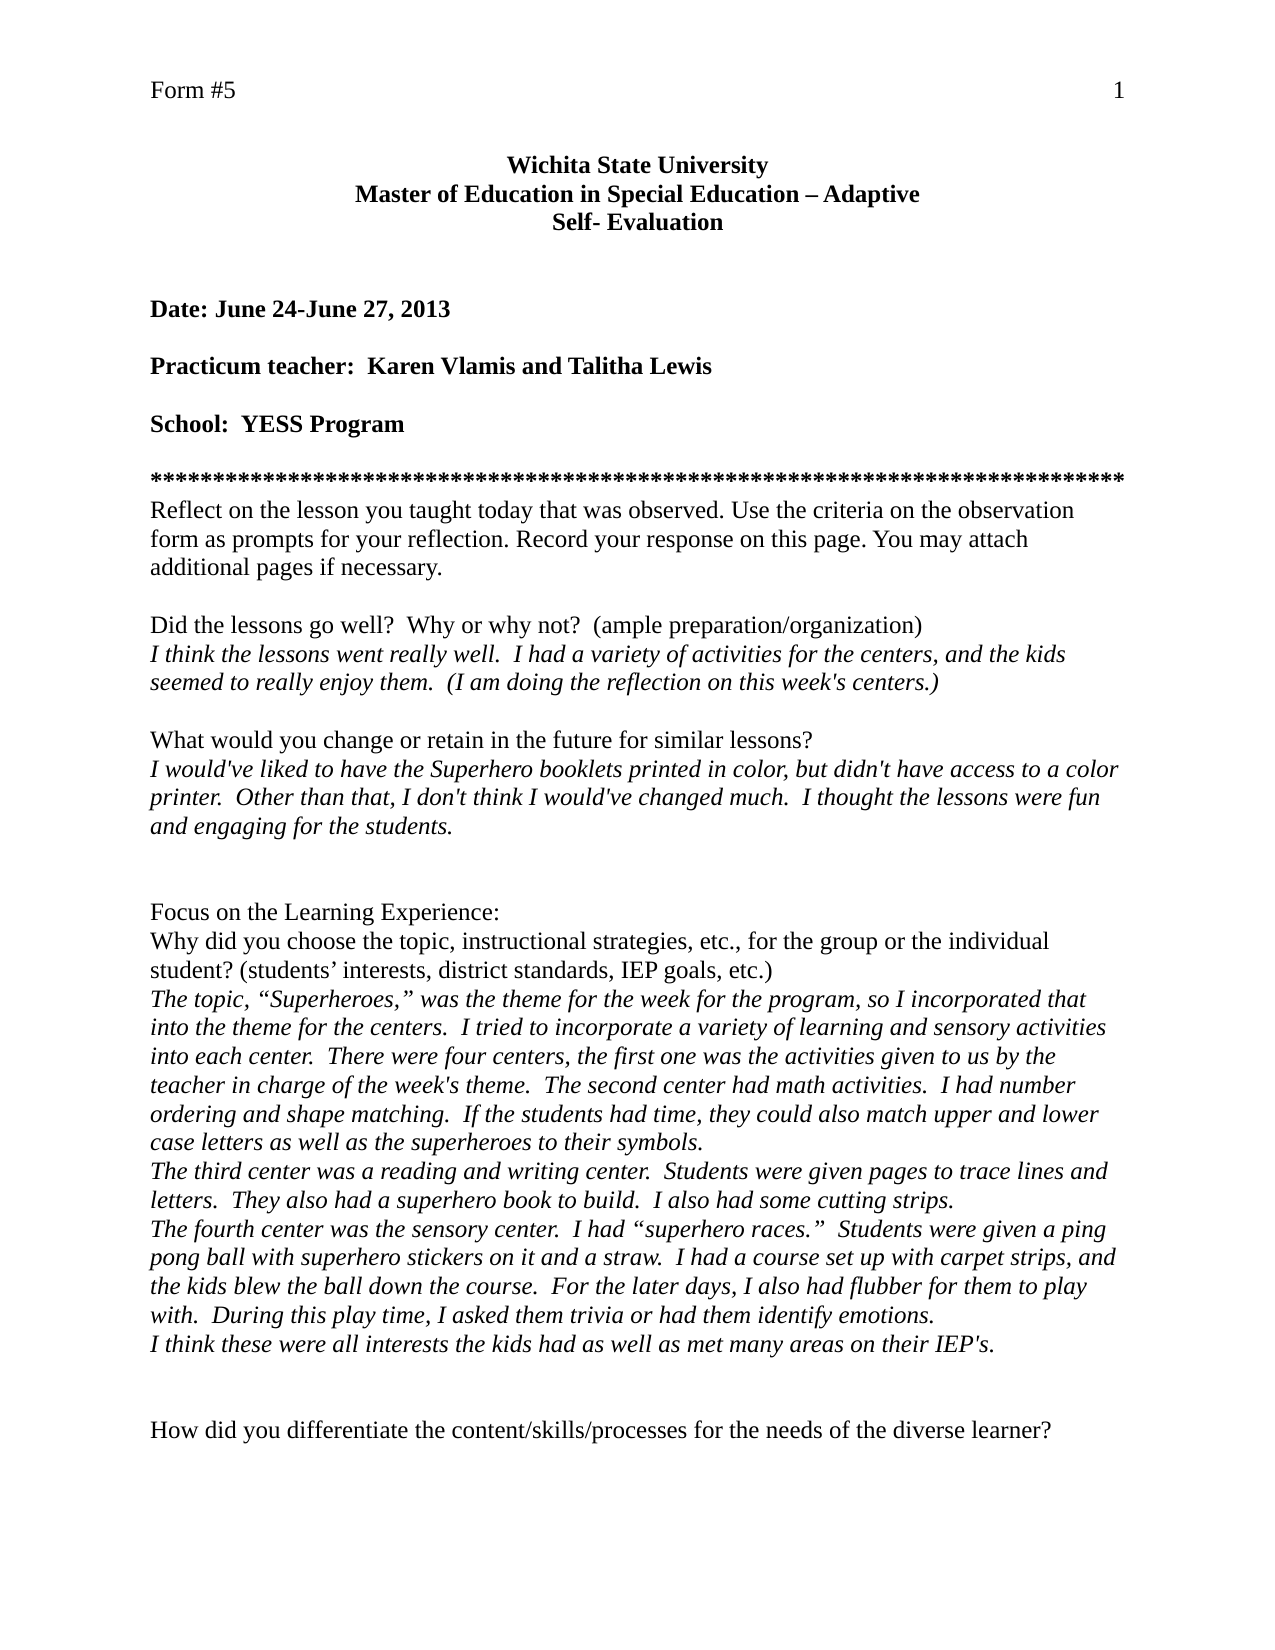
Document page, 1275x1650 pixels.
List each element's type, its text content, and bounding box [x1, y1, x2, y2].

text The topic, “Superheroes,” was the theme for the week for the program, so I incorporated that into the theme for the centers. I tried to incorporate a variety of learning and sensory activities into each center. There were four centers, the first one was the activities given to us by the teacher in charge of the week's theme. The second center had math activities. I had number ordering and shape matching. If the students had time, they could also match upper and lower case letters as well as the superheroes to their symbols. [150, 984, 1125, 1156]
text Reflect on the lesson you taught today that was observed. Use the criteria on the observation form as prompts for your reflection. Record your response on this page. You may attach additional pages if necessary. [150, 495, 1125, 581]
text How did you differentiate the content/skills/processes for the needs of the diverse learner? [150, 1415, 1125, 1444]
text Self- Evaluation [150, 207, 1125, 236]
text What would you change or retain in the future for similar lessons? [150, 725, 1125, 754]
text I would've liked to have the Superhero booklets printed in color, but didn't have access to a color printer. Other than that, I don't think I would've changed much. I thought the lessons were fun and engaging for the students. [150, 754, 1125, 840]
text The third center was a reading and writing center. Students were given pages to trace lines and letters. They also had a superhero book to build. I also had some cutting strips. [150, 1156, 1125, 1214]
text Date: June 24-June 27, 2013 [150, 294, 1125, 322]
text Practicum teacher: Karen Vlamis and Talitha Lewis [150, 351, 1125, 380]
text Focus on the Learning Experience: [150, 897, 1125, 926]
text Wichita State University [150, 150, 1125, 179]
text The fourth center was the sensory center. I had “superhero races.” Students were given a ping pong ball with superhero stickers on it and a straw. I had a course set up with carpet strips, and the kids blew the ball down the course. For the later days, I also had flubber for them to play with. During this play time, I asked them trivia or had them identify emotions. [150, 1214, 1125, 1329]
text ****************************************************************************** [150, 466, 1125, 495]
text I think the lessons went really well. I had a variety of activities for the centers, and the kids seemed to really enjoy them. (I am doing the reflection on this week's centers.) [150, 639, 1125, 696]
text School: YESS Program [150, 409, 1125, 437]
text Master of Education in Special Education – Adaptive [150, 179, 1125, 207]
text I think these were all interests the kids had as well as met many areas on their IEP's. [150, 1329, 1125, 1357]
text Did the lessons go well? Why or why not? (ample preparation/organization) [150, 610, 1125, 639]
text Why did you choose the topic, instructional strategies, etc., for the group or the individual student? (students’ interests, district standards, IEP goals, etc.) [150, 926, 1125, 984]
